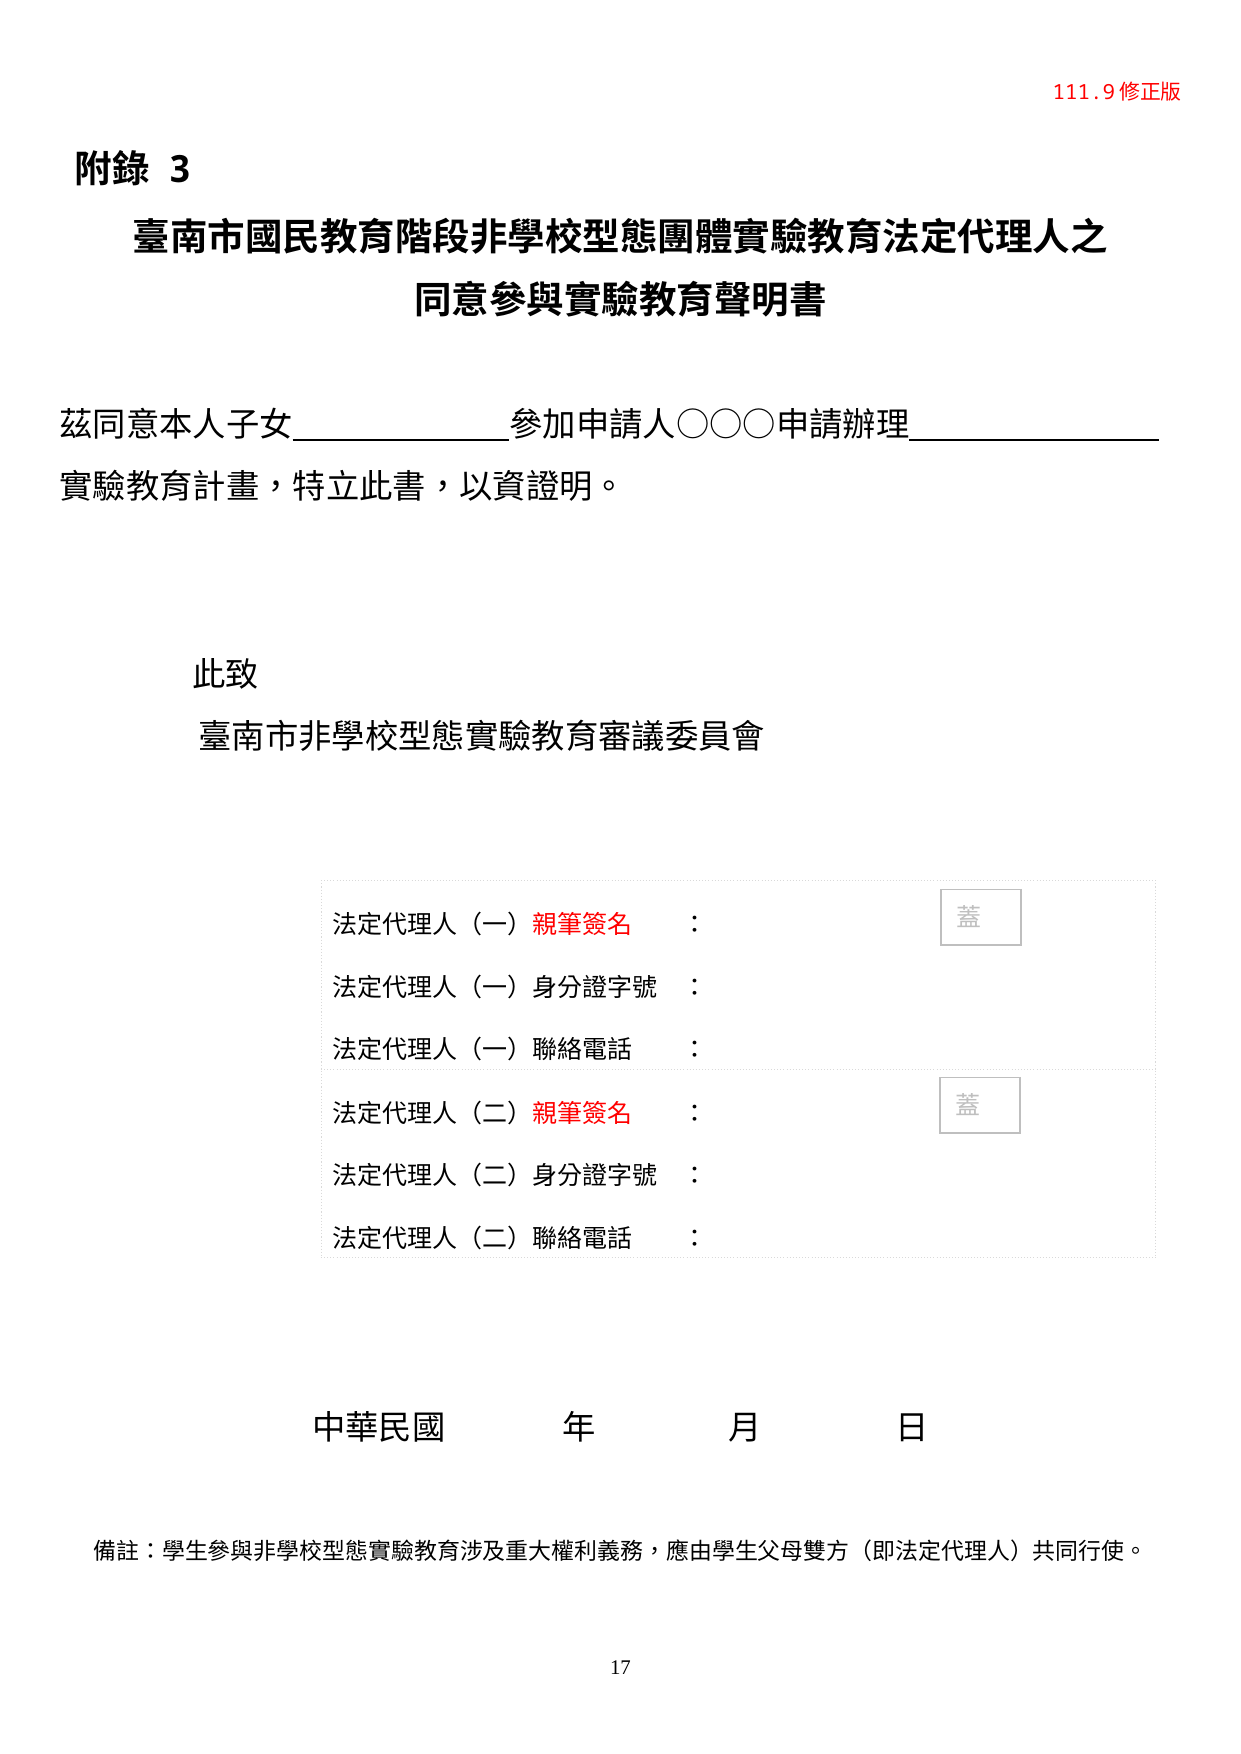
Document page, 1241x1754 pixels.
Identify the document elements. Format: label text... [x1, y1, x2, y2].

text 此致 [192, 630, 1181, 693]
text 同意參與實驗教育聲明書 [59, 255, 1181, 318]
text 臺南市國民教育階段非學校型態團體實驗教育法定代理人之 [59, 131, 1181, 255]
text 臺南市非學校型態實驗教育審議委員會 [118, 693, 1181, 755]
text 附錄 3 [74, 139, 231, 193]
text 茲同意本人子女 參加申請人○○○申請辦理 實驗教育計畫，特立此書，以資證明。 [59, 380, 1181, 505]
table_header 法定代理人（一）親筆簽名 ： 法定代理人（一）身分證字號 ： 法定代理人（一）聯絡電話 ： [321, 880, 1155, 1069]
table_cell 法定代理人（二）親筆簽名 ： 法定代理人（二）身分證字號 ： 法定代理人（二）聯絡電話 ： [321, 1069, 1155, 1257]
text 備註：學生參與非學校型態實驗教育涉及重大權利義務，應由學生父母雙方（即法定代理人）共同行使。 [59, 1508, 1181, 1571]
text 中華民國 年 月 日 [59, 1383, 1181, 1446]
